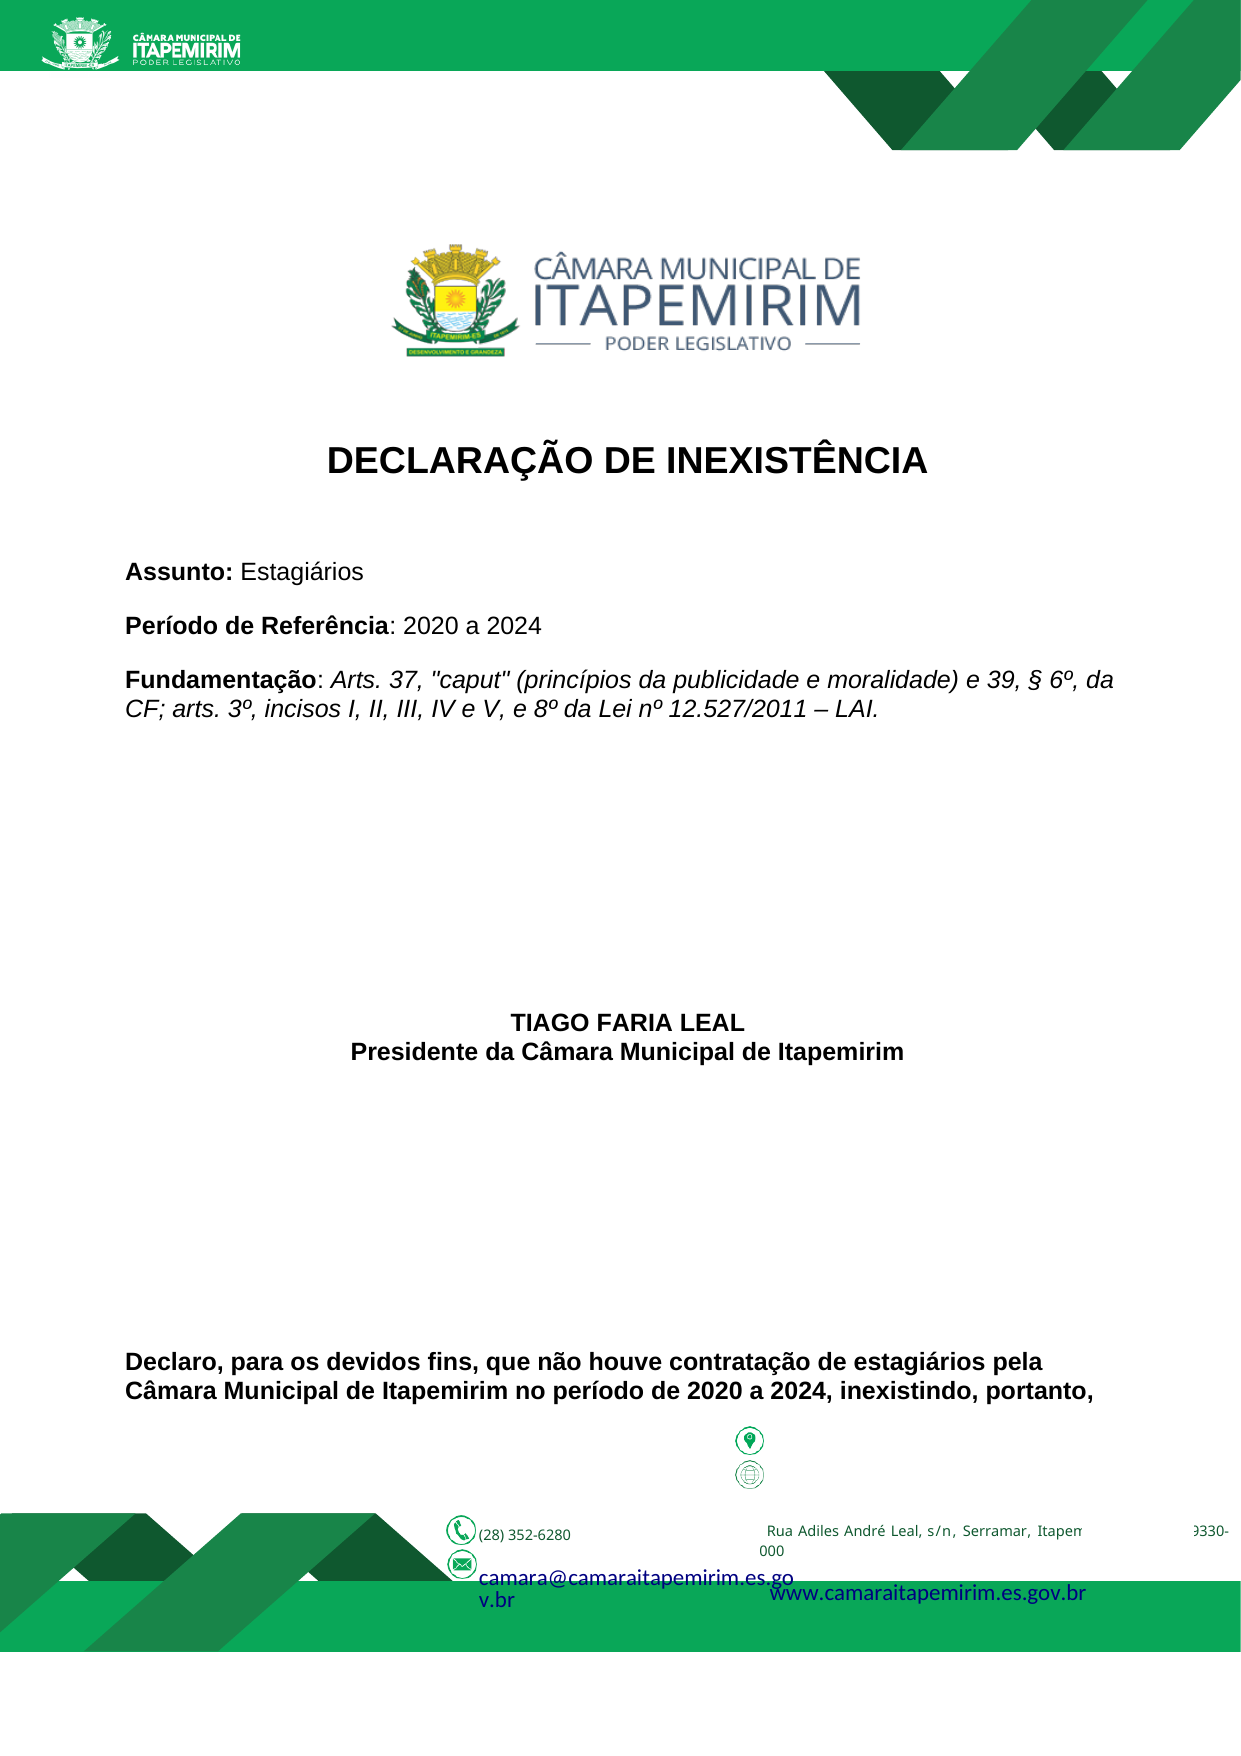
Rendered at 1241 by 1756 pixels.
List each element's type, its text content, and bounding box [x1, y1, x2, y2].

text Período de Referência: 2020 a 2024 [691, 611, 1130, 640]
text TIAGO FARIA LEAL [391, 1025, 435, 1037]
text Presidente da Câmara Municipal de Itapemirim [125, 1037, 352, 1065]
text Período de Referência: 2020 a 2024 [125, 611, 524, 640]
text Fundamentação: Arts. 37, "caput" (princípios da publicidade e moralidade) e 39, § 6º, da CF; arts. 3º, incisos I, II, III, IV e V, e 8º da Lei nº 12.527/2011 – LAI. [732, 665, 1130, 722]
text Assunto: Estagiários [125, 557, 1130, 586]
text Declaro, para os devidos fins, que não houve contratação de estagiários pela Câmara Municipal de Itapemirim no período de 2020 a 2024, inexistindo, portanto, [125, 1347, 1130, 1405]
text Período de Referência: 2020 a 2024 [518, 621, 559, 640]
text TIAGO FARIA LEAL [312, 1008, 338, 1037]
text TIAGO FARIA LEAL [966, 1008, 1130, 1037]
text TIAGO FARIA LEAL [925, 1008, 942, 1037]
text TIAGO FARIA LEAL [555, 1008, 595, 1037]
text TIAGO FARIA LEAL [883, 1008, 899, 1037]
text TIAGO FARIA LEAL [362, 1008, 377, 1037]
text TIAGO FARIA LEAL [483, 1008, 529, 1037]
text TIAGO FARIA LEAL [805, 1008, 826, 1037]
text Presidente da Câmara Municipal de Itapemirim [359, 1037, 751, 1065]
text TIAGO FARIA LEAL [772, 1016, 795, 1037]
text Presidente da Câmara Municipal de Itapemirim [744, 1037, 1130, 1065]
text TIAGO FARIA LEAL [125, 1008, 288, 1037]
text Fundamentação: Arts. 37, "caput" (princípios da publicidade e moralidade) e 39, § 6º, da CF; arts. 3º, incisos I, II, III, IV e V, e 8º da Lei nº 12.527/2011 – LAI. [125, 665, 529, 722]
text TIAGO FARIA LEAL [663, 1008, 679, 1037]
text DECLARAÇÃO DE INEXISTÊNCIA [125, 438, 1130, 481]
text TIAGO FARIA LEAL [621, 1008, 637, 1037]
